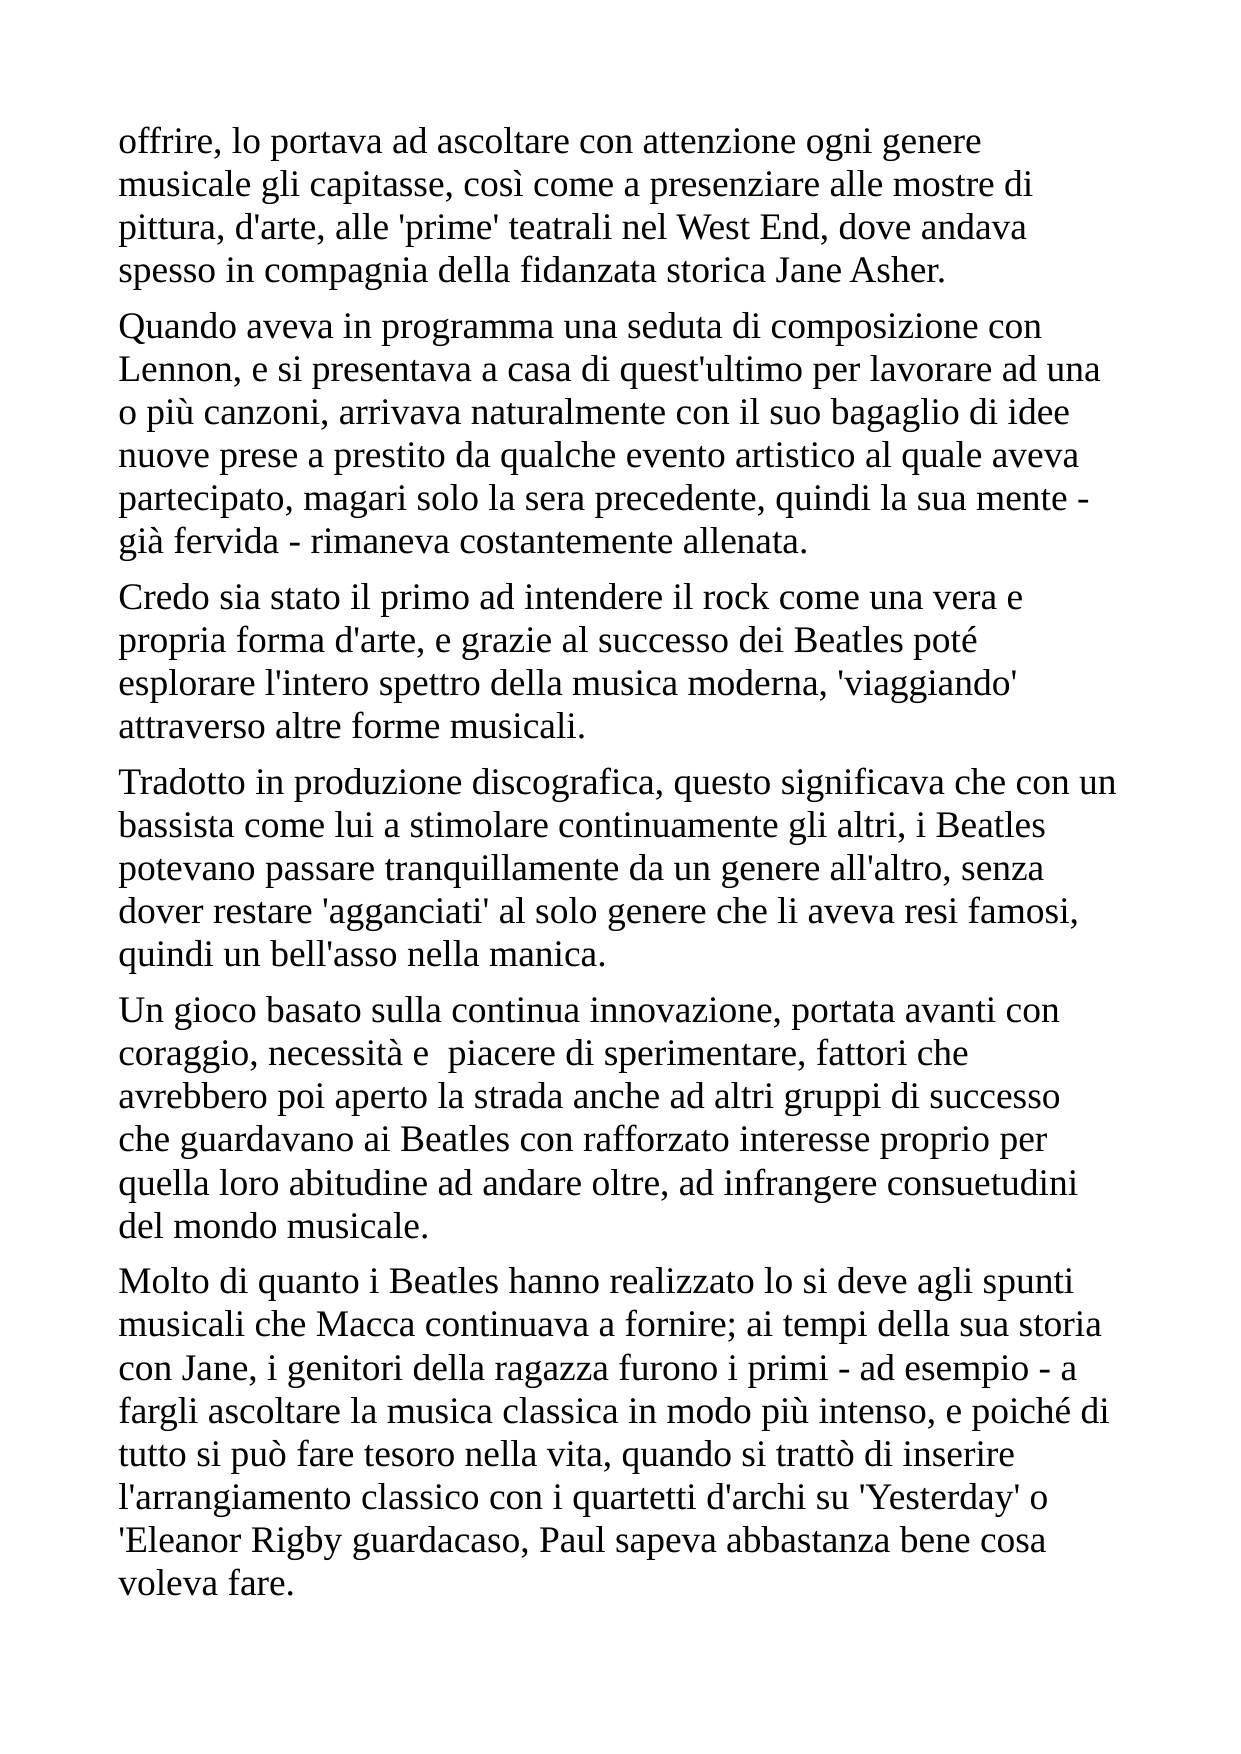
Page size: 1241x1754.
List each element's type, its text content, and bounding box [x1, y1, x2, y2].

text Quando aveva in programma una seduta di composizione con Lennon, e si presentava a casa di quest'ultimo per lavorare ad una o più canzoni, arrivava naturalmente con il suo bagaglio di idee nuove prese a prestito da qualche evento artistico al quale aveva partecipato, magari solo la sera precedente, quindi la sua mente - già fervida - rimaneva costantemente allenata. [118, 303, 1122, 562]
text Un gioco basato sulla continua innovazione, portata avanti con coraggio, necessità e piacere di sperimentare, fattori che avrebbero poi aperto la strada anche ad altri gruppi di successo che guardavano ai Beatles con rafforzato interesse proprio per quella loro abitudine ad andare oltre, ad infrangere consuetudini del mondo musicale. [118, 987, 1122, 1246]
text Molto di quanto i Beatles hanno realizzato lo si deve agli spunti musicali che Macca continuava a fornire; ai tempi della sua storia con Jane, i genitori della ragazza furono i primi - ad esempio - a fargli ascoltare la musica classica in modo più intenso, e poiché di tutto si può fare tesoro nella vita, quando si trattò di inserire l'arrangiamento classico con i quartetti d'archi su 'Yesterday' o 'Eleanor Rigby guardacaso, Paul sapeva abbastanza bene cosa voleva fare. [118, 1259, 1122, 1604]
text Credo sia stato il primo ad intendere il rock come una vera e propria forma d'arte, e grazie al successo dei Beatles poté esplorare l'intero spettro della musica moderna, 'viaggiando' attraverso altre forme musicali. [118, 574, 1122, 747]
text offrire, lo portava ad ascoltare con attenzione ogni genere musicale gli capitasse, così come a presenziare alle mostre di pittura, d'arte, alle 'prime' teatrali nel West End, dove andava spesso in compagnia della fidanzata storica Jane Asher. [118, 118, 1122, 291]
text Tradotto in produzione discografica, questo significava che con un bassista come lui a stimolare continuamente gli altri, i Beatles potevano passare tranquillamente da un genere all'altro, senza dover restare 'agganciati' al solo genere che li aveva resi famosi, quindi un bell'asso nella manica. [118, 759, 1122, 975]
